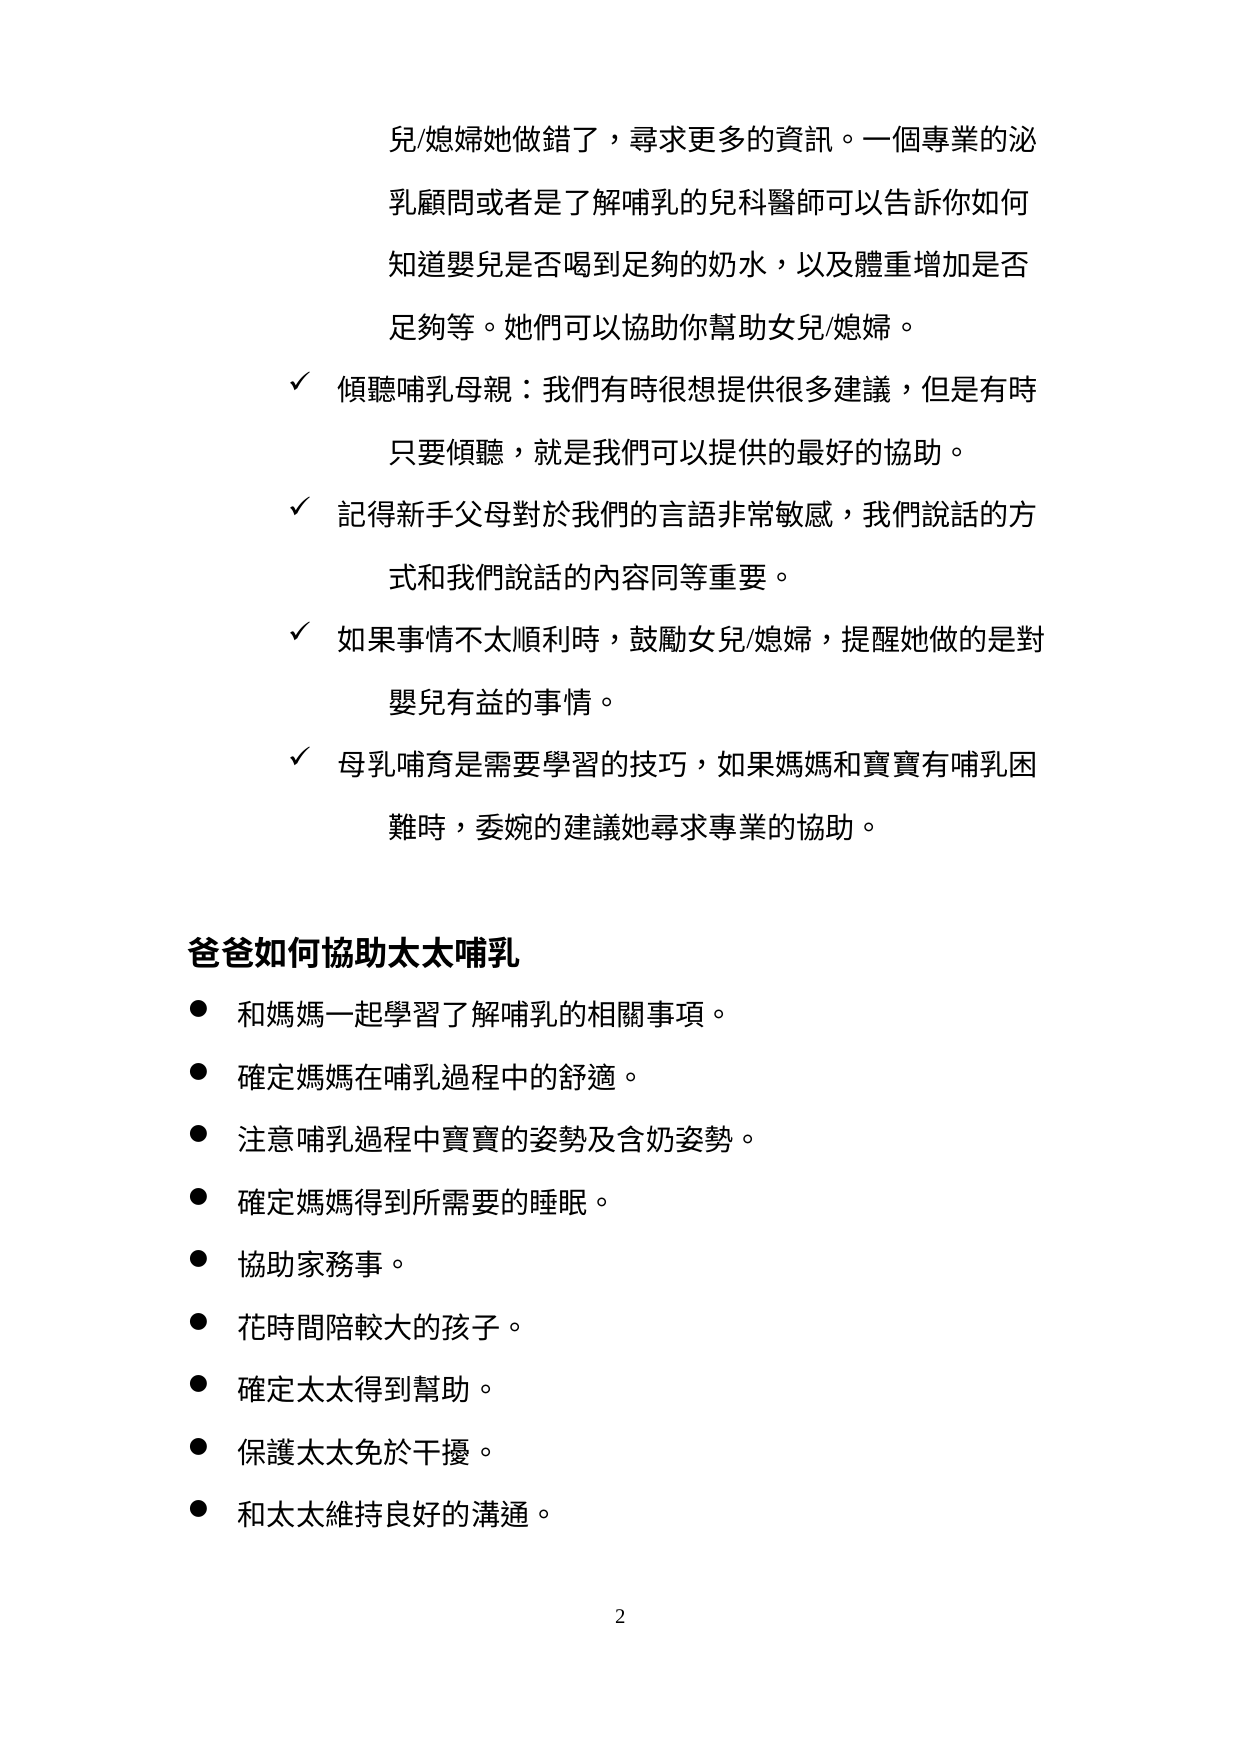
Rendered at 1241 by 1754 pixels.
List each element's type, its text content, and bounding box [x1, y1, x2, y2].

list 保護太太免於干擾。 [187, 1409, 1053, 1471]
list 如果事情不太順利時，鼓勵女兒/媳婦，提醒她做的是對嬰兒有益的事情。 [288, 596, 1053, 721]
list 母乳哺育是需要學習的技巧，如果媽媽和寶寶有哺乳困難時，委婉的建議她尋求專業的協助。 [288, 721, 1053, 846]
list 確定媽媽得到所需要的睡眠。 [187, 1159, 1053, 1221]
list 記得新手父母對於我們的言語非常敏感，我們說話的方式和我們說話的內容同等重要。 [288, 471, 1053, 596]
list 確定媽媽在哺乳過程中的舒適。 [187, 1034, 1053, 1096]
list 注意哺乳過程中寶寶的姿勢及含奶姿勢。 [187, 1096, 1053, 1159]
list 兒/媳婦她做錯了，尋求更多的資訊。一個專業的泌乳顧問或者是了解哺乳的兒科醫師可以告訴你如何知道嬰兒是否喝到足夠的奶水，以及體重增加是否足夠等。她們可以協助你幫助女兒/媳婦。 [288, 96, 1053, 346]
list 傾聽哺乳母親：我們有時很想提供很多建議，但是有時只要傾聽，就是我們可以提供的最好的協助。 [288, 346, 1053, 471]
list 協助家務事。 [187, 1221, 1053, 1284]
list 確定太太得到幫助。 [187, 1346, 1053, 1409]
list 和媽媽一起學習了解哺乳的相關事項。 [187, 971, 1053, 1034]
list 和太太維持良好的溝通。 [187, 1471, 1053, 1534]
list 花時間陪較大的孩子。 [187, 1284, 1053, 1346]
text 爸爸如何協助太太哺乳 [187, 909, 1053, 971]
